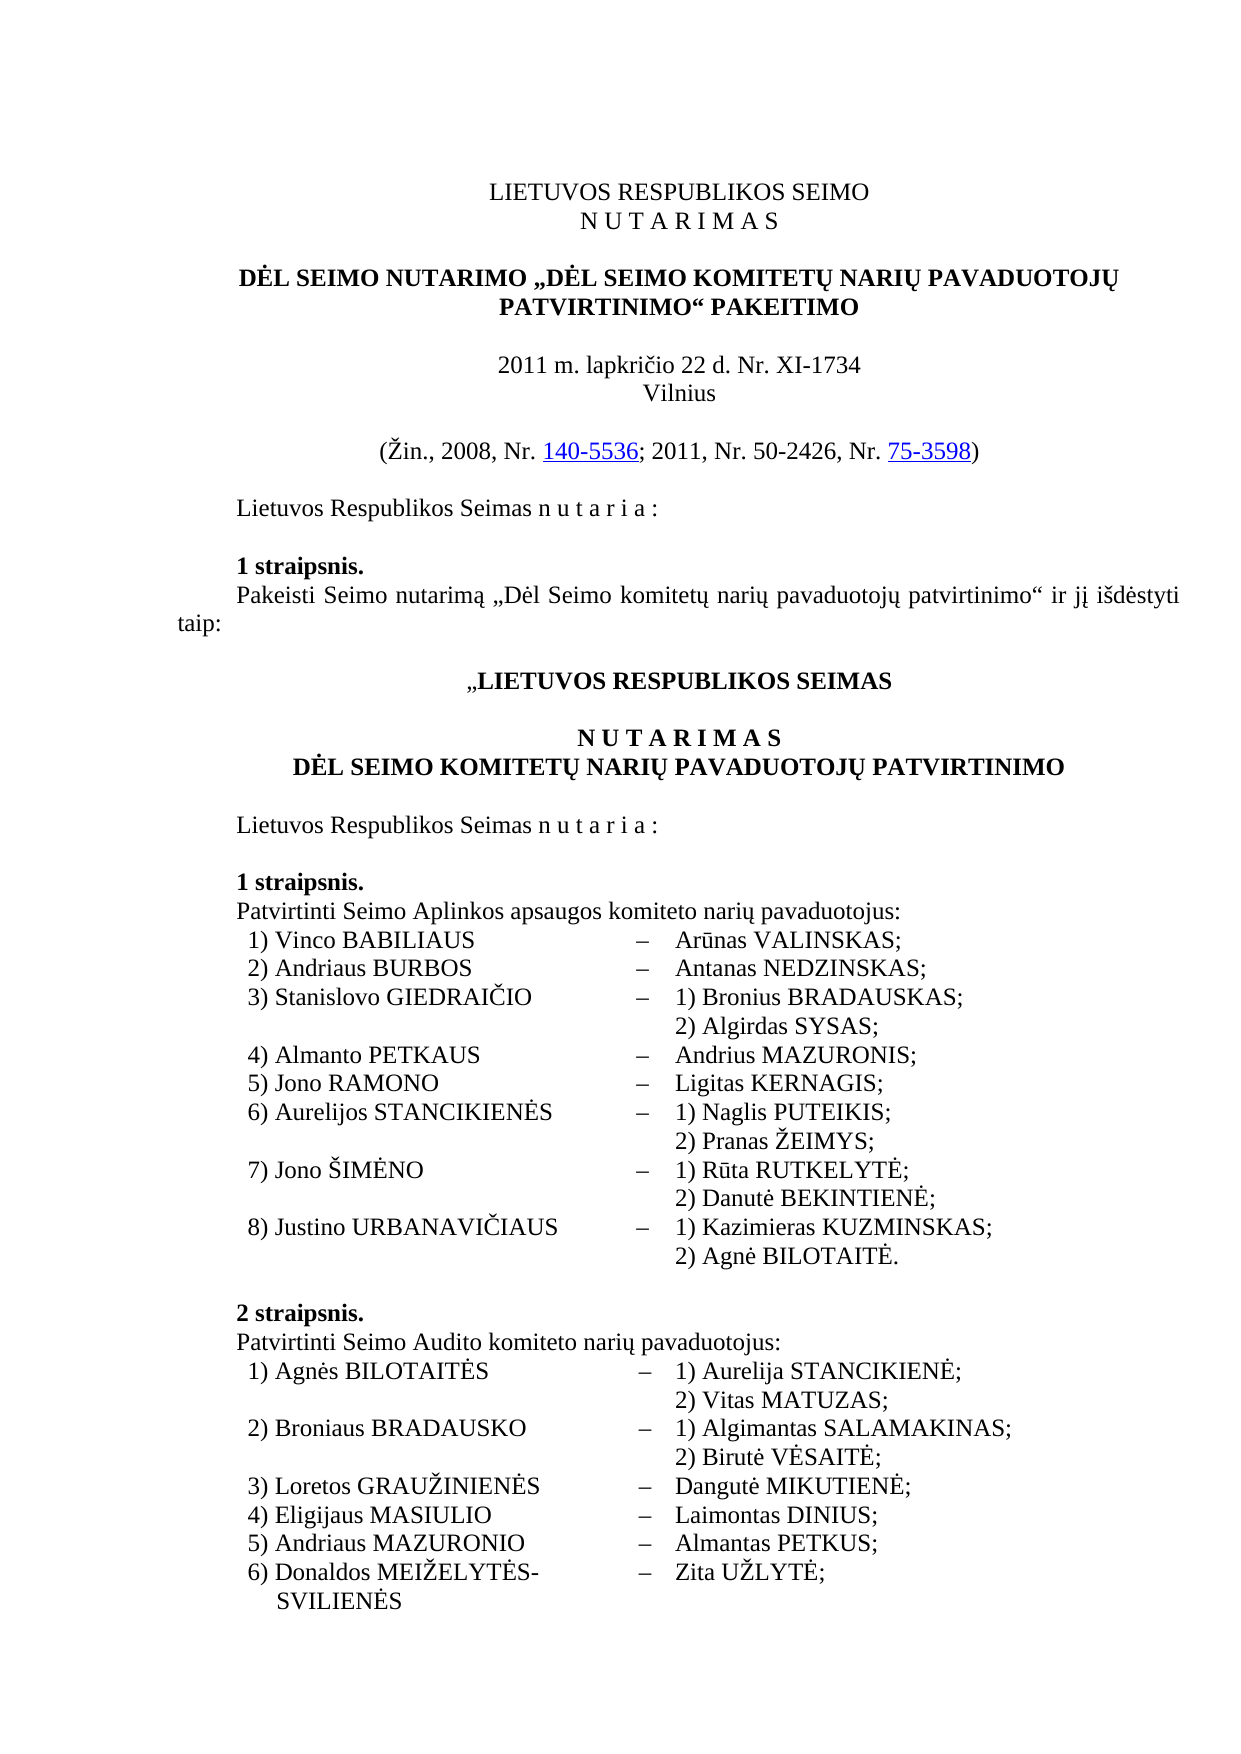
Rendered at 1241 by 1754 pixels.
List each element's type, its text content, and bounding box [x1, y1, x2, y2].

table_cell 6) Donaldos MEIŽELYTĖS-SVILIENĖS [177, 1557, 626, 1615]
table_cell 2) Andriaus BURBOS [177, 954, 621, 982]
table_cell 8) Justino URBANAVIČIAUS [177, 1212, 621, 1270]
table_cell – [626, 1557, 663, 1615]
table_cell – [621, 1069, 663, 1097]
table_cell – [626, 1529, 663, 1557]
table_cell 4) Eligijaus MASIULIO [177, 1500, 626, 1528]
table_cell – [621, 1212, 663, 1270]
text N U T A R I M A S [177, 206, 1181, 235]
table_cell 6) Aurelijos STANCIKIENĖS [177, 1097, 621, 1155]
table_header – [621, 925, 663, 953]
table_cell 7) Jono ŠIMĖNO [177, 1155, 621, 1212]
table_cell 1) Naglis PUTEIKIS; 2) Pranas ŽEIMYS; [664, 1097, 1122, 1155]
table_cell – [621, 1155, 663, 1212]
text (Žin., 2008, Nr. 140-5536; 2011, Nr. 50-2426, Nr. 75-3598) [177, 436, 1181, 465]
text Patvirtinti Seimo Aplinkos apsaugos komiteto narių pavaduotojus: [177, 896, 1181, 925]
table_cell 1) Bronius BRADAUSKAS; 2) Algirdas SYSAS; [664, 982, 1122, 1040]
table_cell Almantas PETKUS; [664, 1529, 1122, 1557]
text DĖL SEIMO NUTARIMO „DĖL SEIMO KOMITETŲ NARIŲ PAVADUOTOJŲ PATVIRTINIMO“ PAKEITIMO [177, 263, 1181, 321]
text Pakeisti Seimo nutarimą „Dėl Seimo komitetų narių pavaduotojų patvirtinimo“ ir jį išdėstyti taip: [177, 580, 1181, 637]
table_cell – [621, 1040, 663, 1068]
table_cell – [626, 1500, 663, 1528]
table_cell 3) Stanislovo GIEDRAIČIO [177, 982, 621, 1040]
text LIETUVOS RESPUBLIKOS SEIMO [177, 177, 1181, 206]
text DĖL SEIMO KOMITETŲ NARIŲ PAVADUOTOJŲ PATVIRTINIMO [177, 752, 1181, 781]
table_header 1) Aurelija STANCIKIENĖ; 2) Vitas MATUZAS; [664, 1356, 1122, 1413]
text Patvirtinti Seimo Audito komiteto narių pavaduotojus: [177, 1327, 1181, 1356]
table_header Arūnas VALINSKAS; [664, 925, 1122, 953]
text NUTARIMAS [177, 723, 1181, 752]
table_cell Antanas NEDZINSKAS; [664, 954, 1122, 982]
text „LIETUVOS RESPUBLIKOS SEIMAS [177, 666, 1181, 695]
table_cell 5) Andriaus MAZURONIO [177, 1529, 626, 1557]
text Vilnius [177, 378, 1181, 407]
table_cell 1) Kazimieras KUZMINSKAS; 2) Agnė BILOTAITĖ. [664, 1212, 1122, 1270]
table_header 1) Agnės BILOTAITĖS [177, 1356, 626, 1413]
table_cell – [621, 982, 663, 1040]
text 1 straipsnis. [177, 551, 1181, 580]
text 2 straipsnis. [177, 1298, 1181, 1327]
table_cell – [626, 1471, 663, 1500]
table_cell 2) Broniaus BRADAUSKO [177, 1414, 626, 1471]
table_cell 1) Algimantas SALAMAKINAS; 2) Birutė VĖSAITĖ; [664, 1414, 1122, 1471]
text 1 straipsnis. [177, 867, 1181, 896]
text 2011 m. lapkričio 22 d. Nr. XI-1734 [177, 350, 1181, 378]
table_cell 4) Almanto PETKAUS [177, 1040, 621, 1068]
table_header – [626, 1356, 663, 1413]
table_cell 3) Loretos GRAUŽINIENĖS [177, 1471, 626, 1500]
table_cell – [621, 954, 663, 982]
table_cell Laimontas DINIUS; [664, 1500, 1122, 1528]
table_cell 5) Jono RAMONO [177, 1069, 621, 1097]
table_cell 1) Rūta RUTKELYTĖ; 2) Danutė BEKINTIENĖ; [664, 1155, 1122, 1212]
text Lietuvos Respublikos Seimas n u t a r i a : [177, 493, 1181, 522]
table_cell – [626, 1414, 663, 1471]
table_cell – [621, 1097, 663, 1155]
table_cell Zita UŽLYTĖ; [664, 1557, 1122, 1615]
table_cell Ligitas KERNAGIS; [664, 1069, 1122, 1097]
table_cell Andrius MAZURONIS; [664, 1040, 1122, 1068]
table_header 1) Vinco BABILIAUS [177, 925, 621, 953]
table_cell Dangutė MIKUTIENĖ; [664, 1471, 1122, 1500]
text Lietuvos Respublikos Seimas n u t a r i a : [177, 810, 1181, 838]
